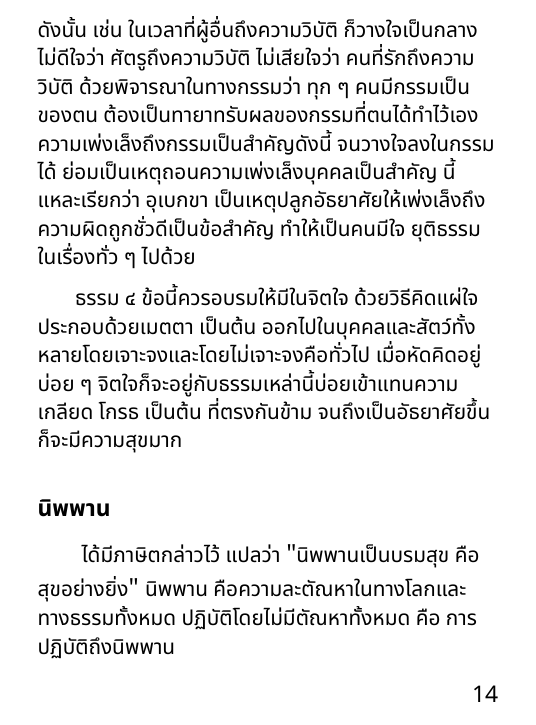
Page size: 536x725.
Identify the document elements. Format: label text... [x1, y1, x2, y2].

text ธรรม ๔ ข้อนี้ควรอบรมให้มีในจิตใจ ด้วยวิธีคิดแผ่ใจ ประกอบด้วยเมตตา เป็นต้น ออกไปในบุคคลและสัตว์ทั้งหลายโดยเจาะจงและโดยไม่เจาะจงคือทั่วไป เมื่อหัดคิดอยู่บ่อย ๆ จิตใจก็จะอยู่กับธรรมเหล่านี้บ่อยเข้าแทนความเกลียด โกรธ เป็นต้น ที่ตรงกันข้าม จนถึงเป็นอัธยาศัยขึ้น ก็จะมีความสุขมาก [37, 283, 498, 454]
text ดังนั้น เช่น ในเวลาที่ผู้อื่นถึงความวิบัติ ก็วางใจเป็นกลาง ไม่ดีใจว่า ศัตรูถึงความวิบัติ ไม่เสียใจว่า คนที่รักถึงความวิบัติ ด้วยพิจารณาในทางกรรมว่า ทุก ๆ คนมีกรรมเป็นของตน ต้องเป็นทายาทรับผลของกรรมที่ตนได้ทำไว้เอง ความเพ่งเล็งถึงกรรมเป็นสำคัญดังนี้ จนวางใจลงในกรรมได้ ย่อมเป็นเหตุถอนความเพ่งเล็งบุคคลเป็นสำคัญ นี้แหละเรียกว่า อุเบกขา เป็นเหตุปลูกอัธยาศัยให้เพ่งเล็งถึงความผิดถูกชั่วดีเป็นข้อสำคัญ ทำให้เป็นคนมีใจ ยุติธรรมในเรื่องทั่ว ๆ ไปด้วย [37, 15, 498, 271]
text ได้มีภาษิตกล่าวไว้ แปลว่า "นิพพานเป็นบรมสุข คือ สุขอย่างยิ่ง" นิพพาน คือความละตัณหาในทางโลกและทางธรรมทั้งหมด ปฏิบัติโดยไม่มีตัณหาทั้งหมด คือ การปฏิบัติถึงนิพพาน [37, 535, 498, 660]
subtitle นิพพาน [37, 492, 498, 523]
